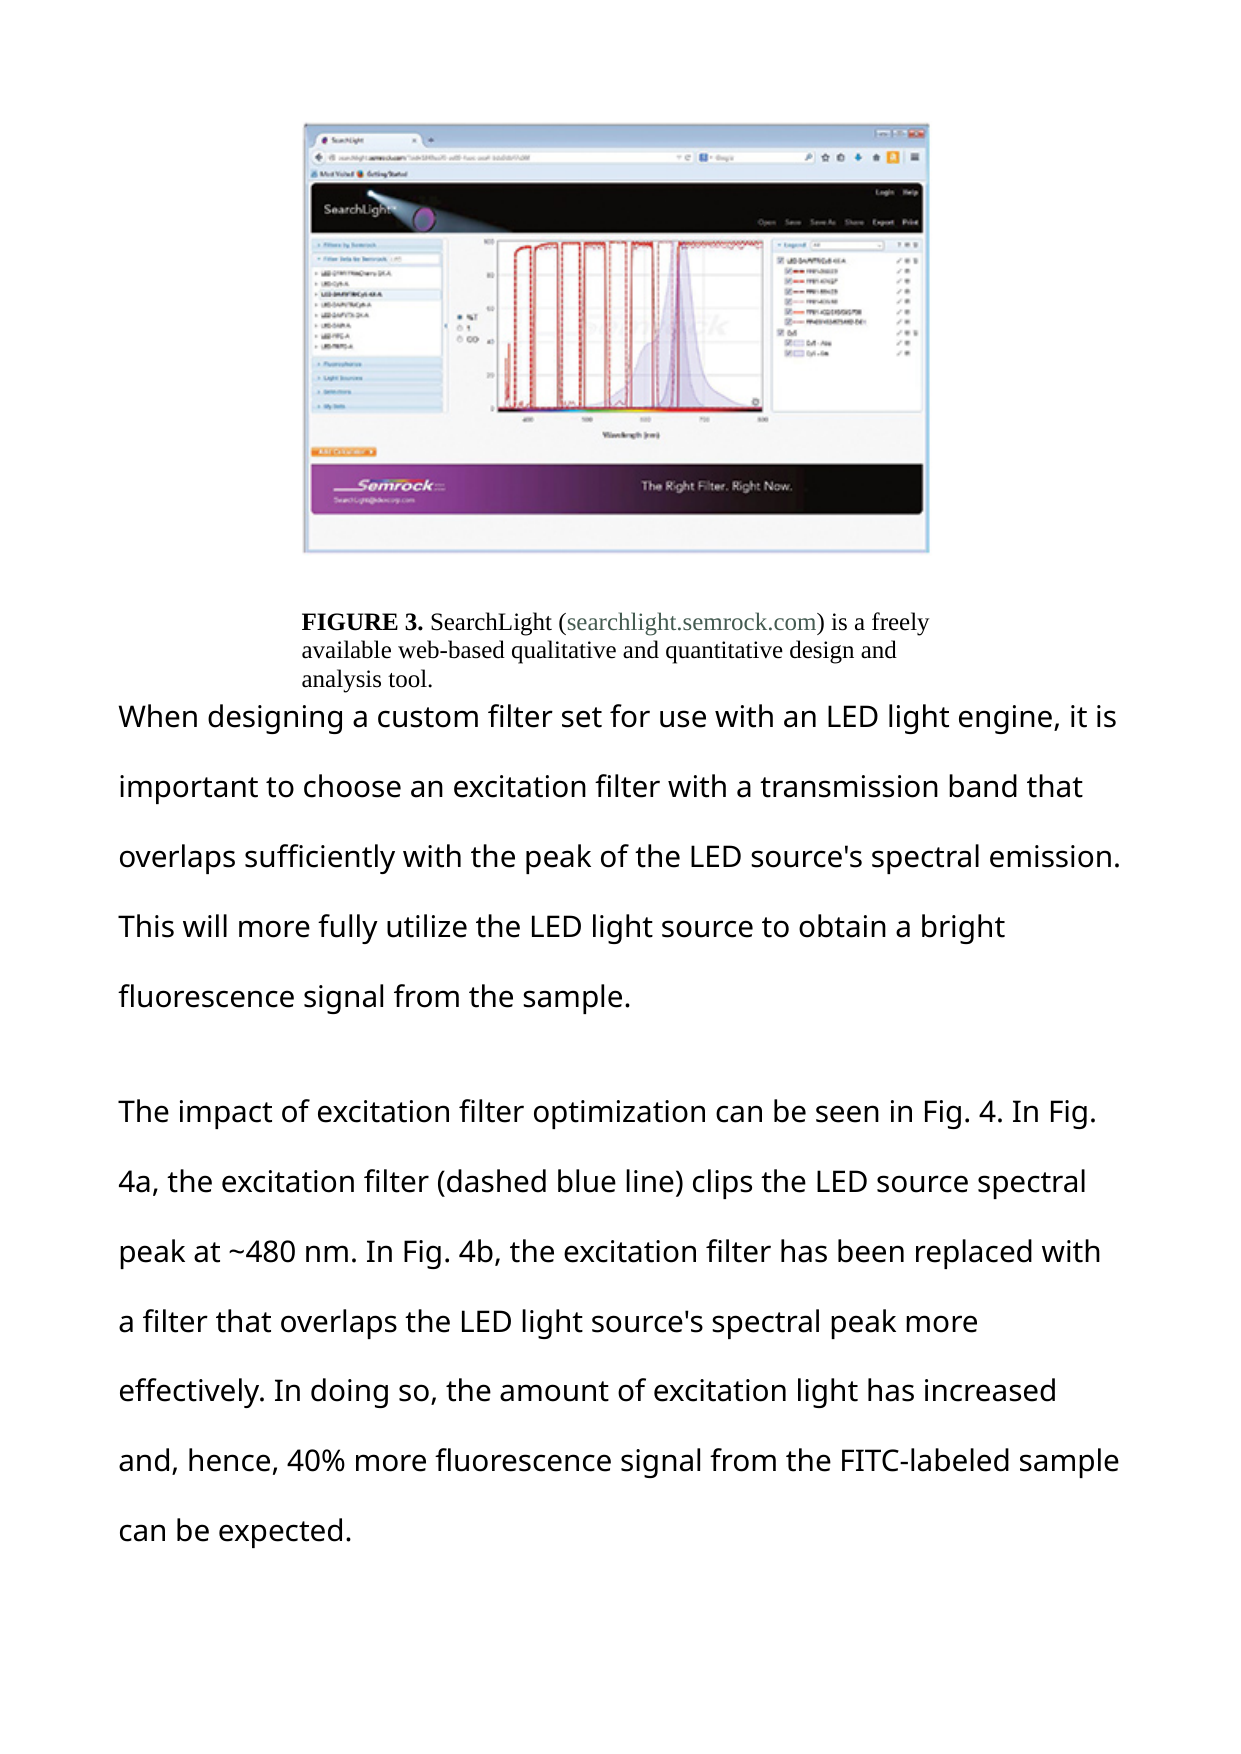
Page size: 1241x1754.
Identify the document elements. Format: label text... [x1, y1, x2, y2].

picture [301, 121, 933, 556]
table_header [299, 118, 942, 604]
table_cell FIGURE 3. SearchLight (searchlight.semrock.com) is a freely available web-based qualitative and quantitative design and analysis tool. [299, 604, 942, 696]
text When designing a custom filter set for use with an LED light engine, it is important to choose an excitation filter with a transmission band that overlaps sufficiently with the peak of the LED source's spectral emission. This will more fully utilize the LED light source to obtain a bright fluorescence signal from the sample. [118, 696, 1122, 1016]
text The impact of excitation filter optimization can be seen in Fig. 4. In Fig. 4a, the excitation filter (dashed blue line) clips the LED source spectral peak at ~480 nm. In Fig. 4b, the excitation filter has been replaced with a filter that overlaps the LED light source's spectral peak more effectively. In doing so, the amount of excitation light has increased and, hence, 40% more fluorescence signal from the FITC-labeled sample can be expected. [118, 1091, 1122, 1550]
